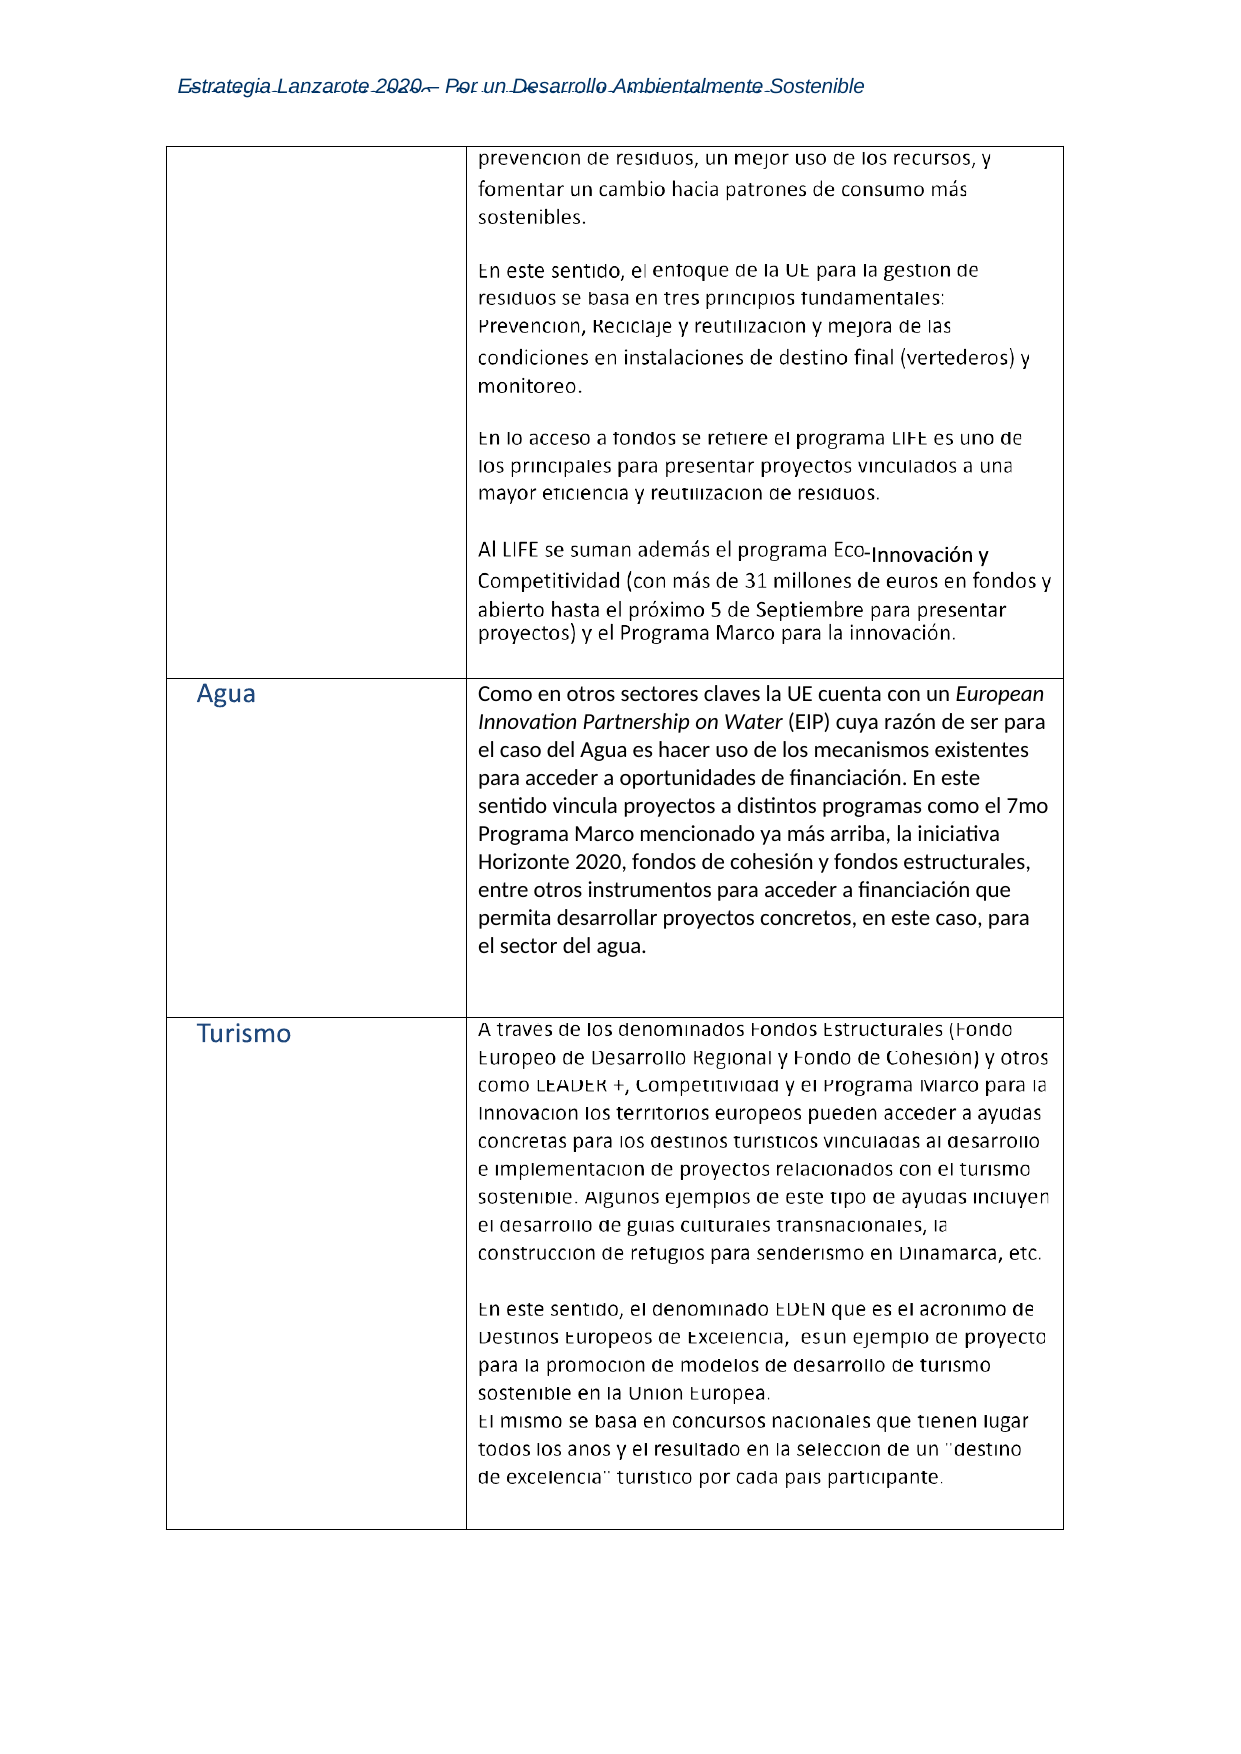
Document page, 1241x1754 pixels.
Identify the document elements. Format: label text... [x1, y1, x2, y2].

picture [479, 1107, 1041, 1124]
picture [478, 540, 864, 561]
picture [479, 320, 951, 337]
picture [479, 1359, 990, 1376]
table_cell [167, 1018, 466, 1528]
picture [478, 1136, 1039, 1152]
picture [479, 623, 955, 644]
picture [478, 1192, 1049, 1208]
picture [478, 1247, 1041, 1264]
picture [478, 1387, 770, 1404]
picture [479, 292, 944, 309]
picture [478, 1443, 1021, 1460]
picture [479, 1332, 820, 1348]
picture [478, 1023, 1012, 1040]
picture [478, 1471, 943, 1488]
picture [479, 152, 991, 169]
picture [479, 488, 879, 504]
picture [478, 1220, 947, 1236]
table_header [167, 147, 466, 678]
picture [478, 1080, 1046, 1096]
picture [478, 180, 967, 224]
table_cell [167, 679, 466, 1017]
table_cell [467, 1018, 1063, 1528]
table_header - [467, 147, 1063, 678]
picture [479, 1415, 1029, 1432]
picture [479, 1051, 1048, 1069]
picture [479, 432, 1022, 449]
picture [479, 264, 646, 281]
picture [478, 571, 1051, 621]
table_cell Como en otros sectores claves la UE cuenta con un European Innovation Partnership on Water (EIP) cuya razón de ser para el caso del Agua es hacer uso de los mecanismos existentes para acceder a oportunidades de financiación. En este sentido vincula proyectos a distintos programas como el 7mo Programa Marco mencionado ya más arriba, la iniciativa Horizonte 2020, fondos de cohesión y fondos estructurales, entre otros instrumentos para acceder a financiación que permita desarrollar proyectos concretos, en este caso, para el sector del agua. [467, 679, 1063, 1017]
picture [479, 460, 1012, 477]
picture [478, 348, 1029, 393]
picture [653, 264, 978, 281]
picture [478, 1163, 1030, 1180]
picture [824, 1332, 1045, 1348]
picture [479, 1303, 1033, 1320]
